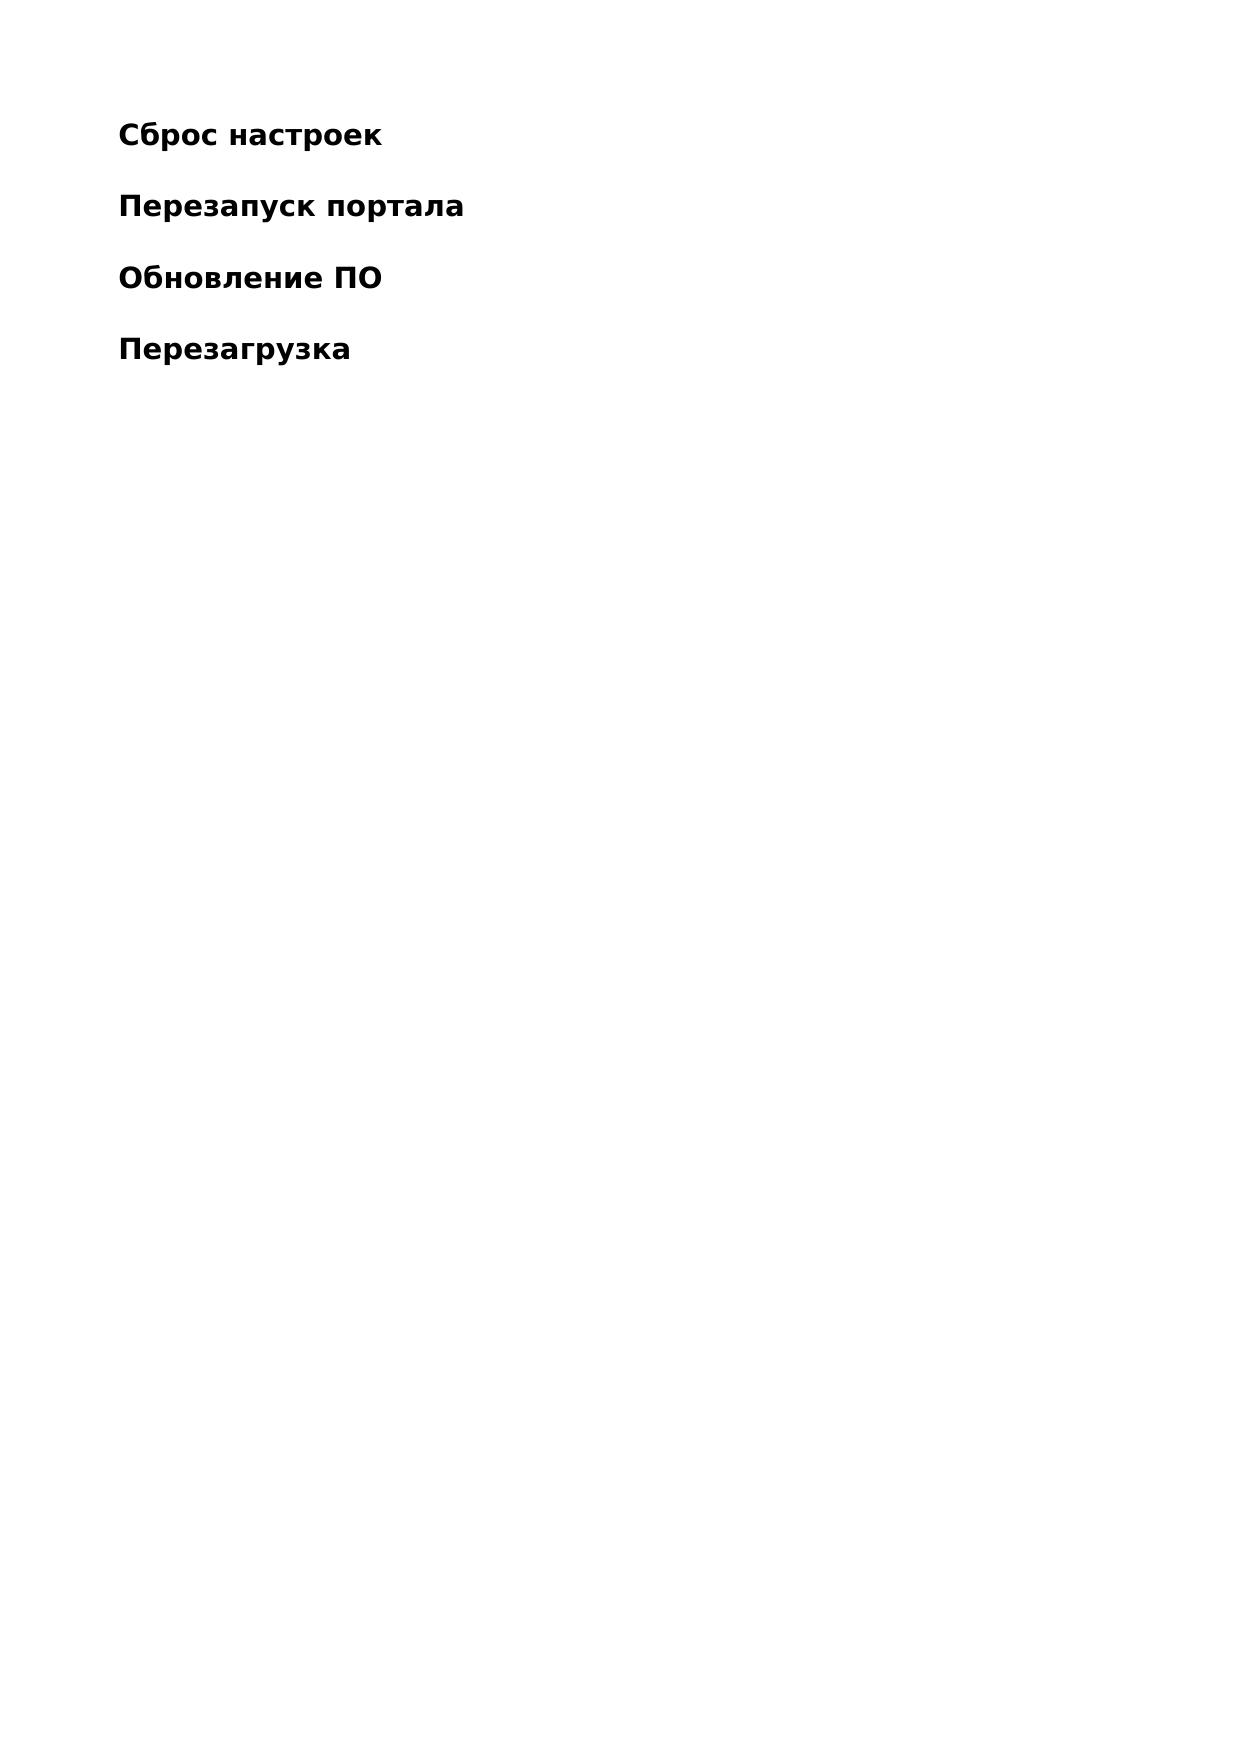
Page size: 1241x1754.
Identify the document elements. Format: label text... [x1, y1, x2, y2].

subtitle Перезагрузка [118, 332, 1122, 366]
subtitle Перезапуск портала [118, 189, 1122, 223]
subtitle Сброс настроек [118, 118, 1122, 152]
subtitle Обновление ПО [118, 261, 1122, 295]
